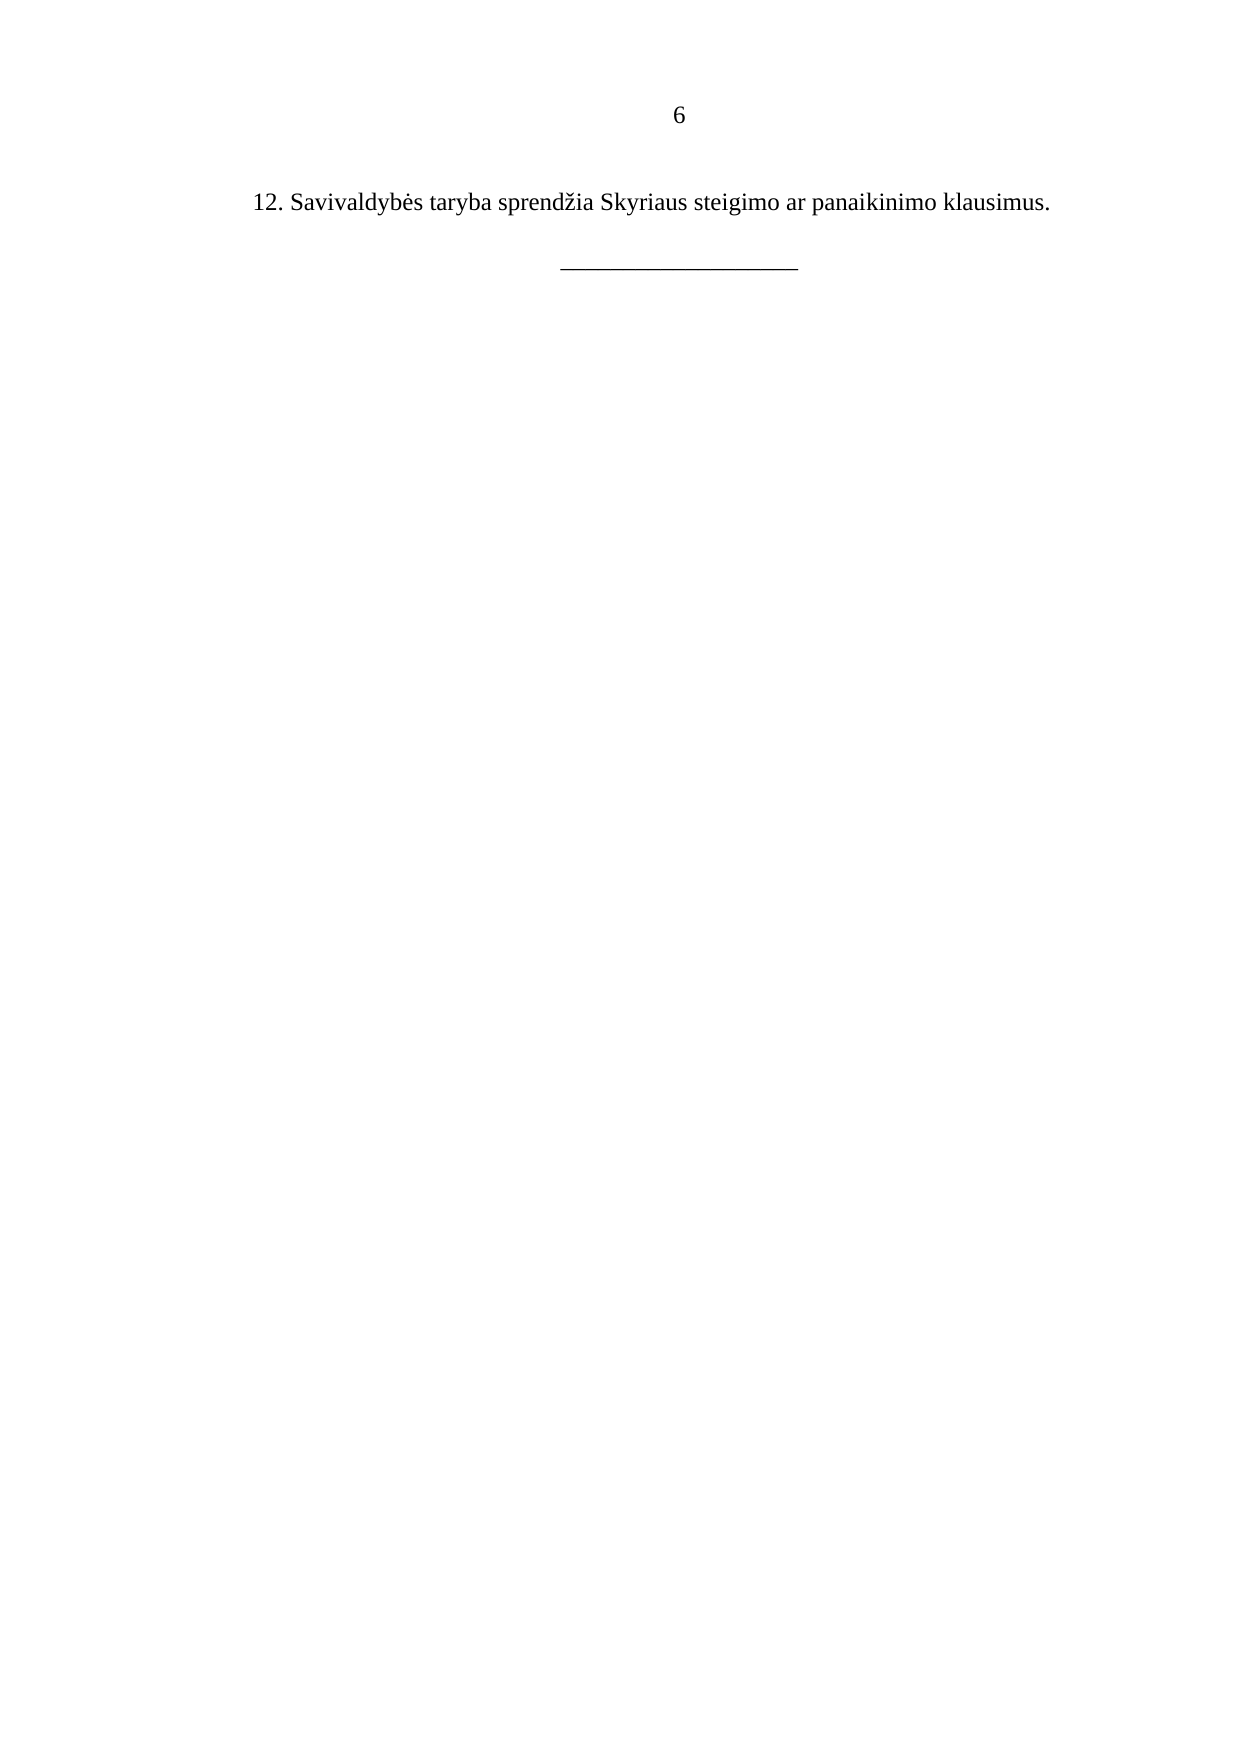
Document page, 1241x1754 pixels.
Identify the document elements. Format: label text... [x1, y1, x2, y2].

text ___________________ [177, 244, 1181, 273]
text 12. Savivaldybės taryba sprendžia Skyriaus steigimo ar panaikinimo klausimus. [252, 187, 1181, 215]
